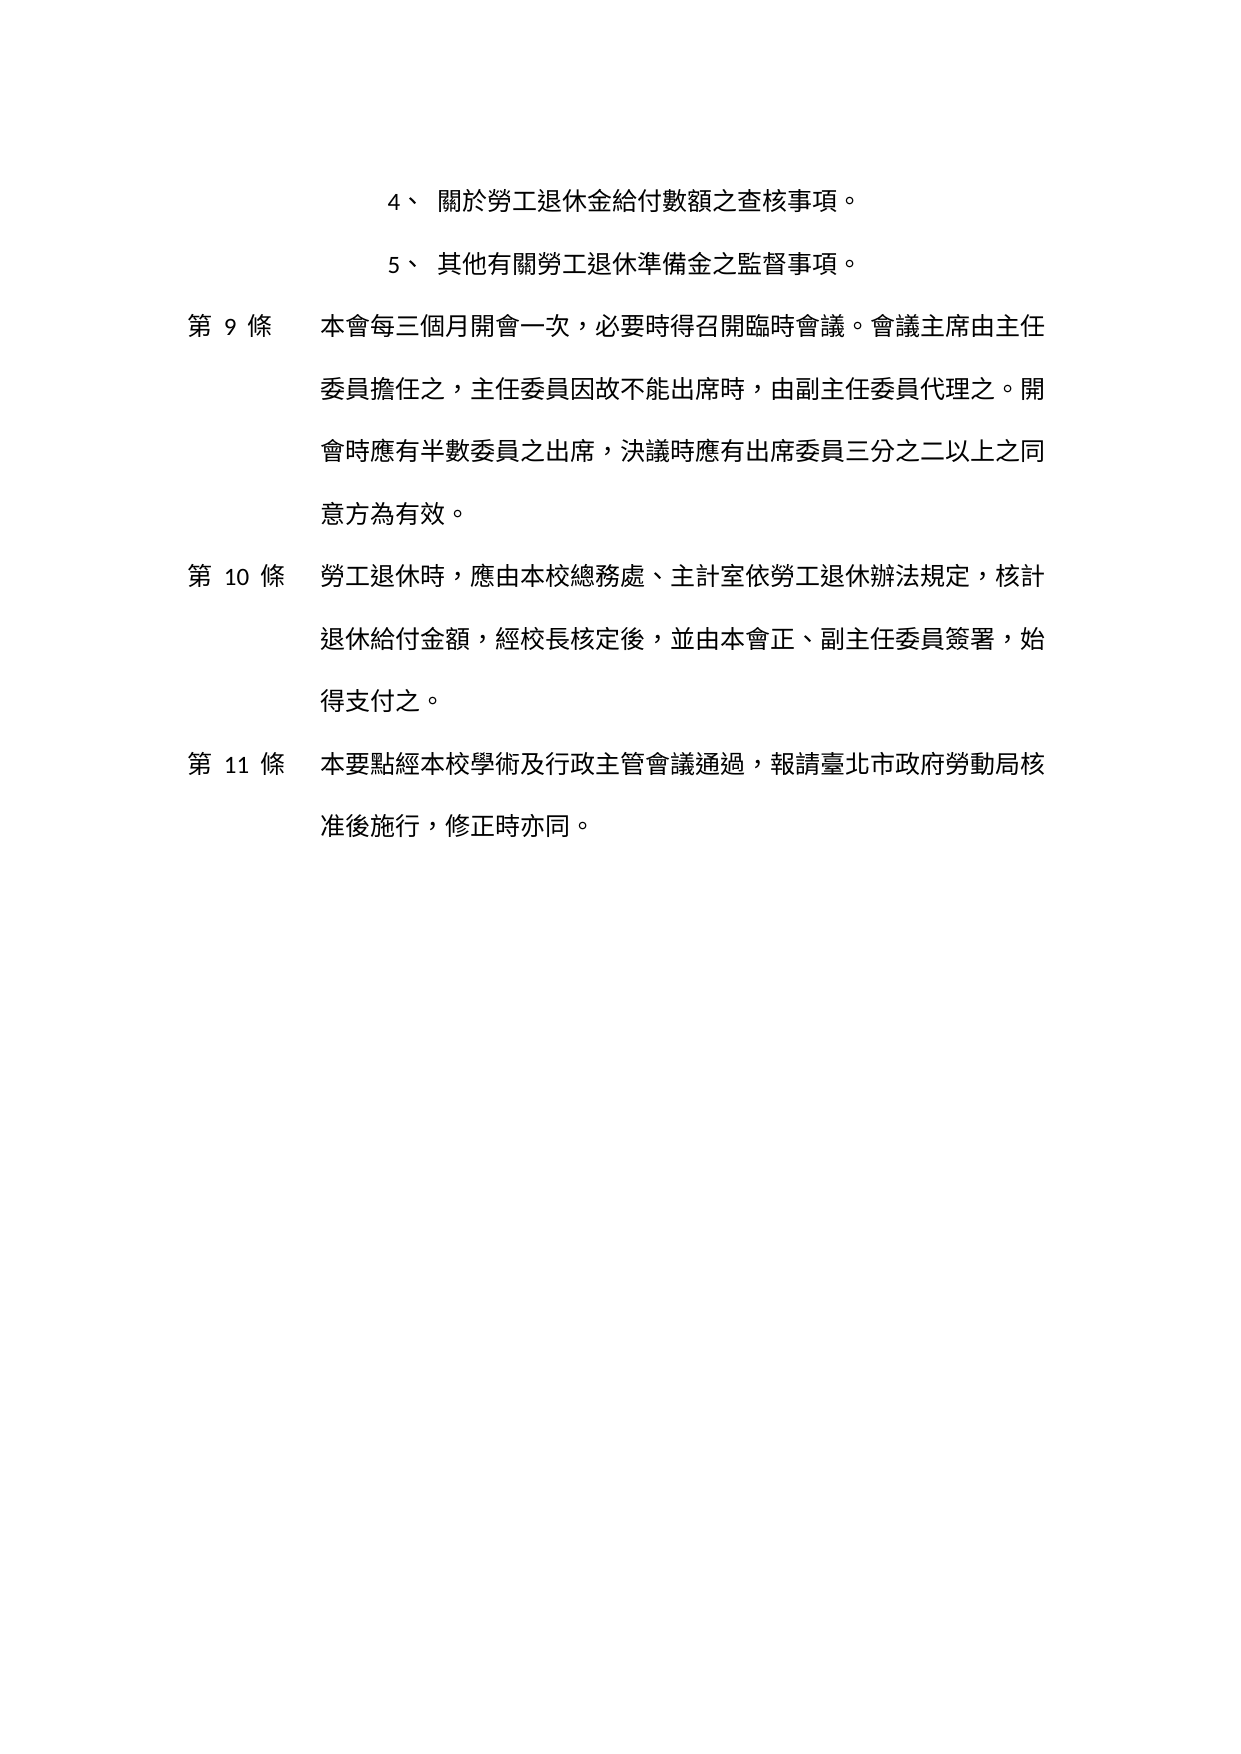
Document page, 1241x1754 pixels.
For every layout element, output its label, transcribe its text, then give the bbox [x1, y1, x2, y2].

list 本會每三個月開會一次，必要時得召開臨時會議。會議主席由主任委員擔任之，主任委員因故不能出席時，由副主任委員代理之。開會時應有半數委員之出席，決議時應有出席委員三分之二以上之同意方為有效。 [187, 283, 1053, 533]
list 勞工退休時，應由本校總務處、主計室依勞工退休辦法規定，核計退休給付金額，經校長核定後，並由本會正、副主任委員簽署，始得支付之。 [187, 533, 1053, 721]
list 其他有關勞工退休準備金之監督事項。 [387, 221, 1053, 283]
list 本要點經本校學術及行政主管會議通過，報請臺北市政府勞動局核准後施行，修正時亦同。 [187, 721, 1053, 846]
list 關於勞工退休金給付數額之查核事項。 [387, 158, 1053, 221]
